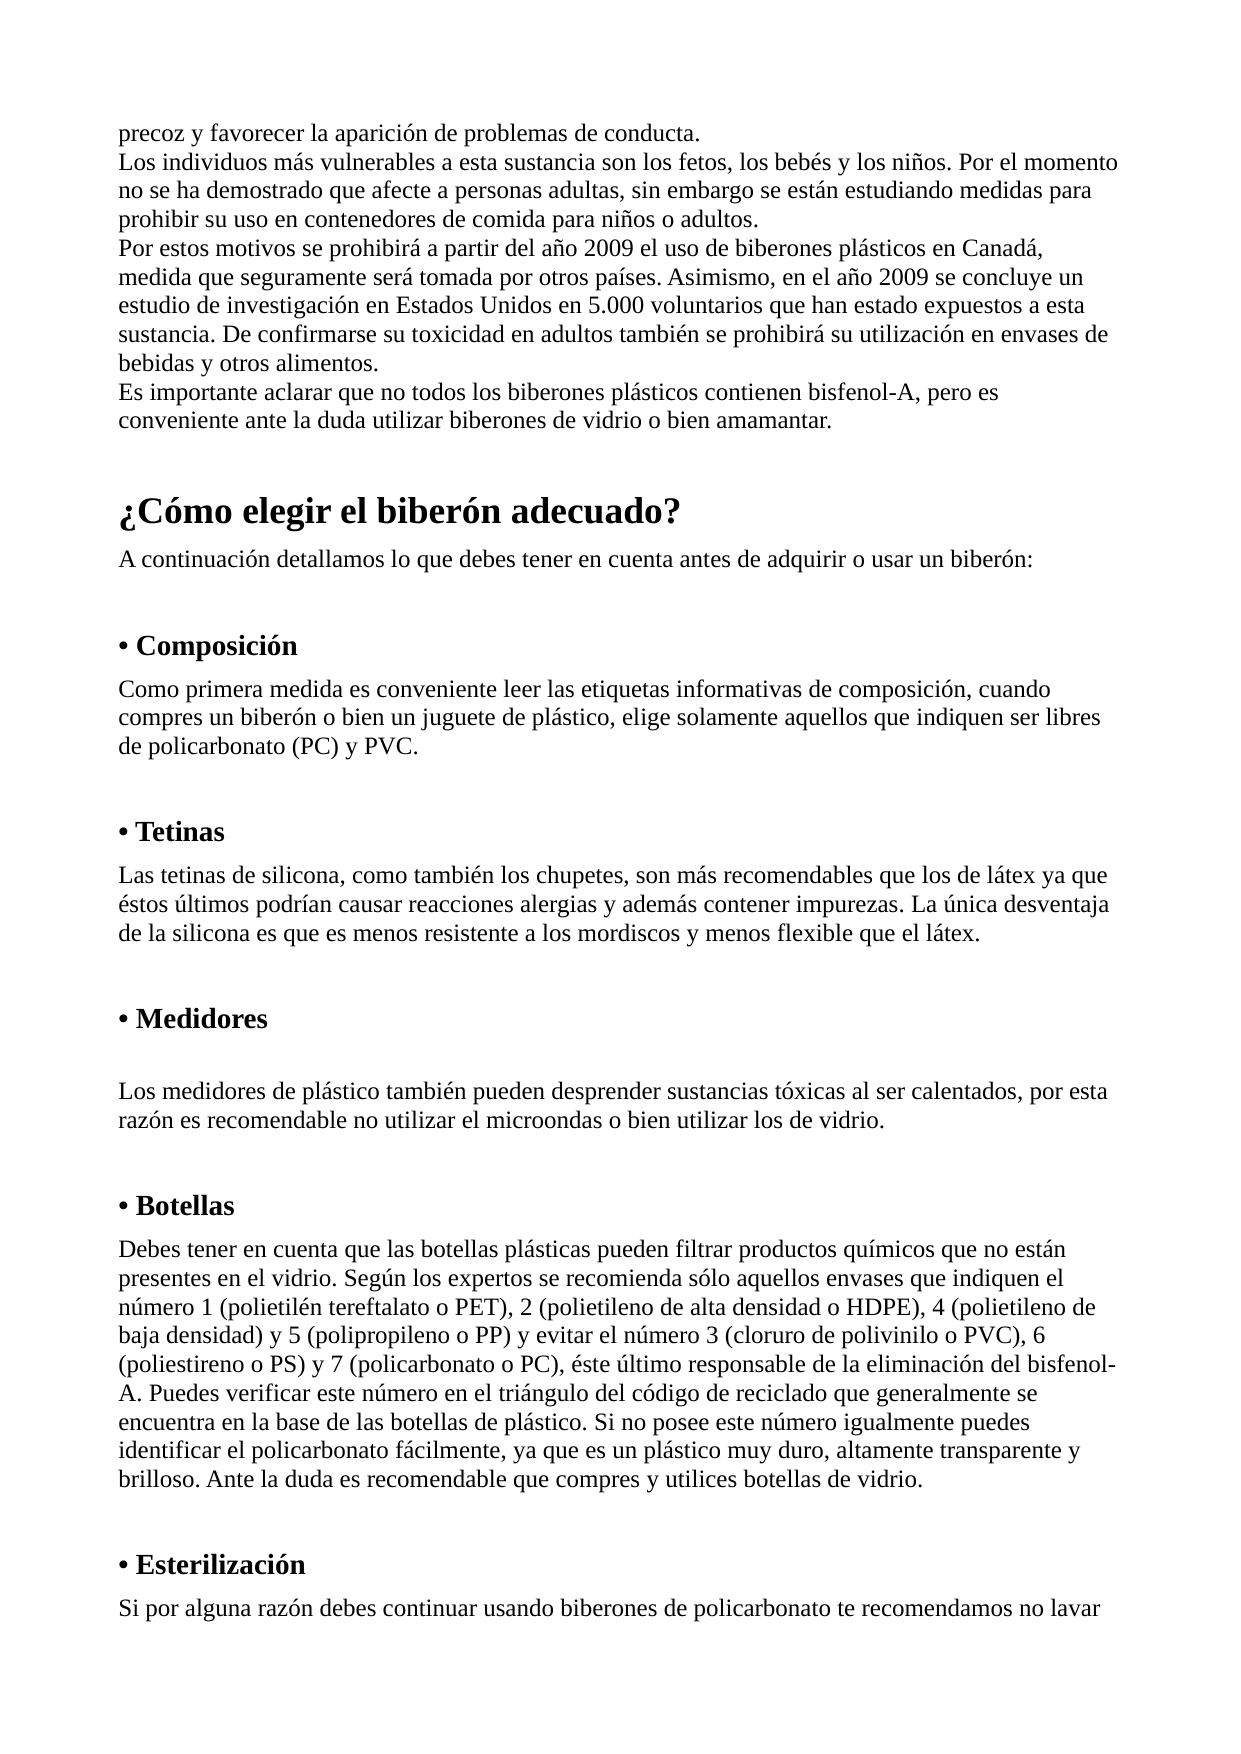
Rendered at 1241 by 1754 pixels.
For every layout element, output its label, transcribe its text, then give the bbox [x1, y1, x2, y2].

subtitle • Botellas [118, 1188, 1122, 1222]
text Si por alguna razón debes continuar usando biberones de policarbonato te recomendamos no lavar [118, 1593, 1122, 1622]
subtitle • Esterilización [118, 1547, 1122, 1581]
text Los medidores de plástico también pueden desprender sustancias tóxicas al ser calentados, por esta razón es recomendable no utilizar el microondas o bien utilizar los de vidrio. [118, 1076, 1122, 1133]
text Como primera medida es conveniente leer las etiquetas informativas de composición, cuando compres un biberón o bien un juguete de plástico, elige solamente aquellos que indiquen ser libres de policarbonato (PC) y PVC. [118, 674, 1122, 760]
subtitle • Medidores [118, 1001, 1122, 1035]
text Debes tener en cuenta que las botellas plásticas pueden filtrar productos químicos que no están presentes en el vidrio. Según los expertos se recomienda sólo aquellos envases que indiquen el número 1 (polietilén tereftalato o PET), 2 (polietileno de alta densidad o HDPE), 4 (polietileno de baja densidad) y 5 (polipropileno o PP) y evitar el número 3 (cloruro de polivinilo o PVC), 6 (poliestireno o PS) y 7 (policarbonato o PC), éste último responsable de la eliminación del bisfenol-A. Puedes verificar este número en el triángulo del código de reciclado que generalmente se encuentra en la base de las botellas de plástico. Si no posee este número igualmente puedes identificar el policarbonato fácilmente, ya que es un plástico muy duro, altamente transparente y brilloso. Ante la duda es recomendable que compres y utilices botellas de vidrio. [118, 1234, 1122, 1493]
text Las tetinas de silicona, como también los chupetes, son más recomendables que los de látex ya que éstos últimos podrían causar reacciones alergias y además contener impurezas. La única desventaja de la silicona es que es menos resistente a los mordiscos y menos flexible que el látex. [118, 861, 1122, 947]
subtitle • Tetinas [118, 814, 1122, 848]
subtitle • Composición [118, 628, 1122, 661]
subtitle ¿Cómo elegir el biberón adecuado? [118, 489, 1122, 532]
text A continuación detallamos lo que debes tener en cuenta antes de adquirir o usar un biberón: [118, 544, 1122, 573]
text precoz y favorecer la aparición de problemas de conducta. Los individuos más vulnerables a esta sustancia son los fetos, los bebés y los niños. Por el momento no se ha demostrado que afecte a personas adultas, sin embargo se están estudiando medidas para prohibir su uso en contenedores de comida para niños o adultos. Por estos motivos se prohibirá a partir del año 2009 el uso de biberones plásticos en Canadá, medida que seguramente será tomada por otros países. Asimismo, en el año 2009 se concluye un estudio de investigación en Estados Unidos en 5.000 voluntarios que han estado expuestos a esta sustancia. De confirmarse su toxicidad en adultos también se prohibirá su utilización en envases de bebidas y otros alimentos. Es importante aclarar que no todos los biberones plásticos contienen bisfenol-A, pero es conveniente ante la duda utilizar biberones de vidrio o bien amamantar. [118, 118, 1122, 434]
